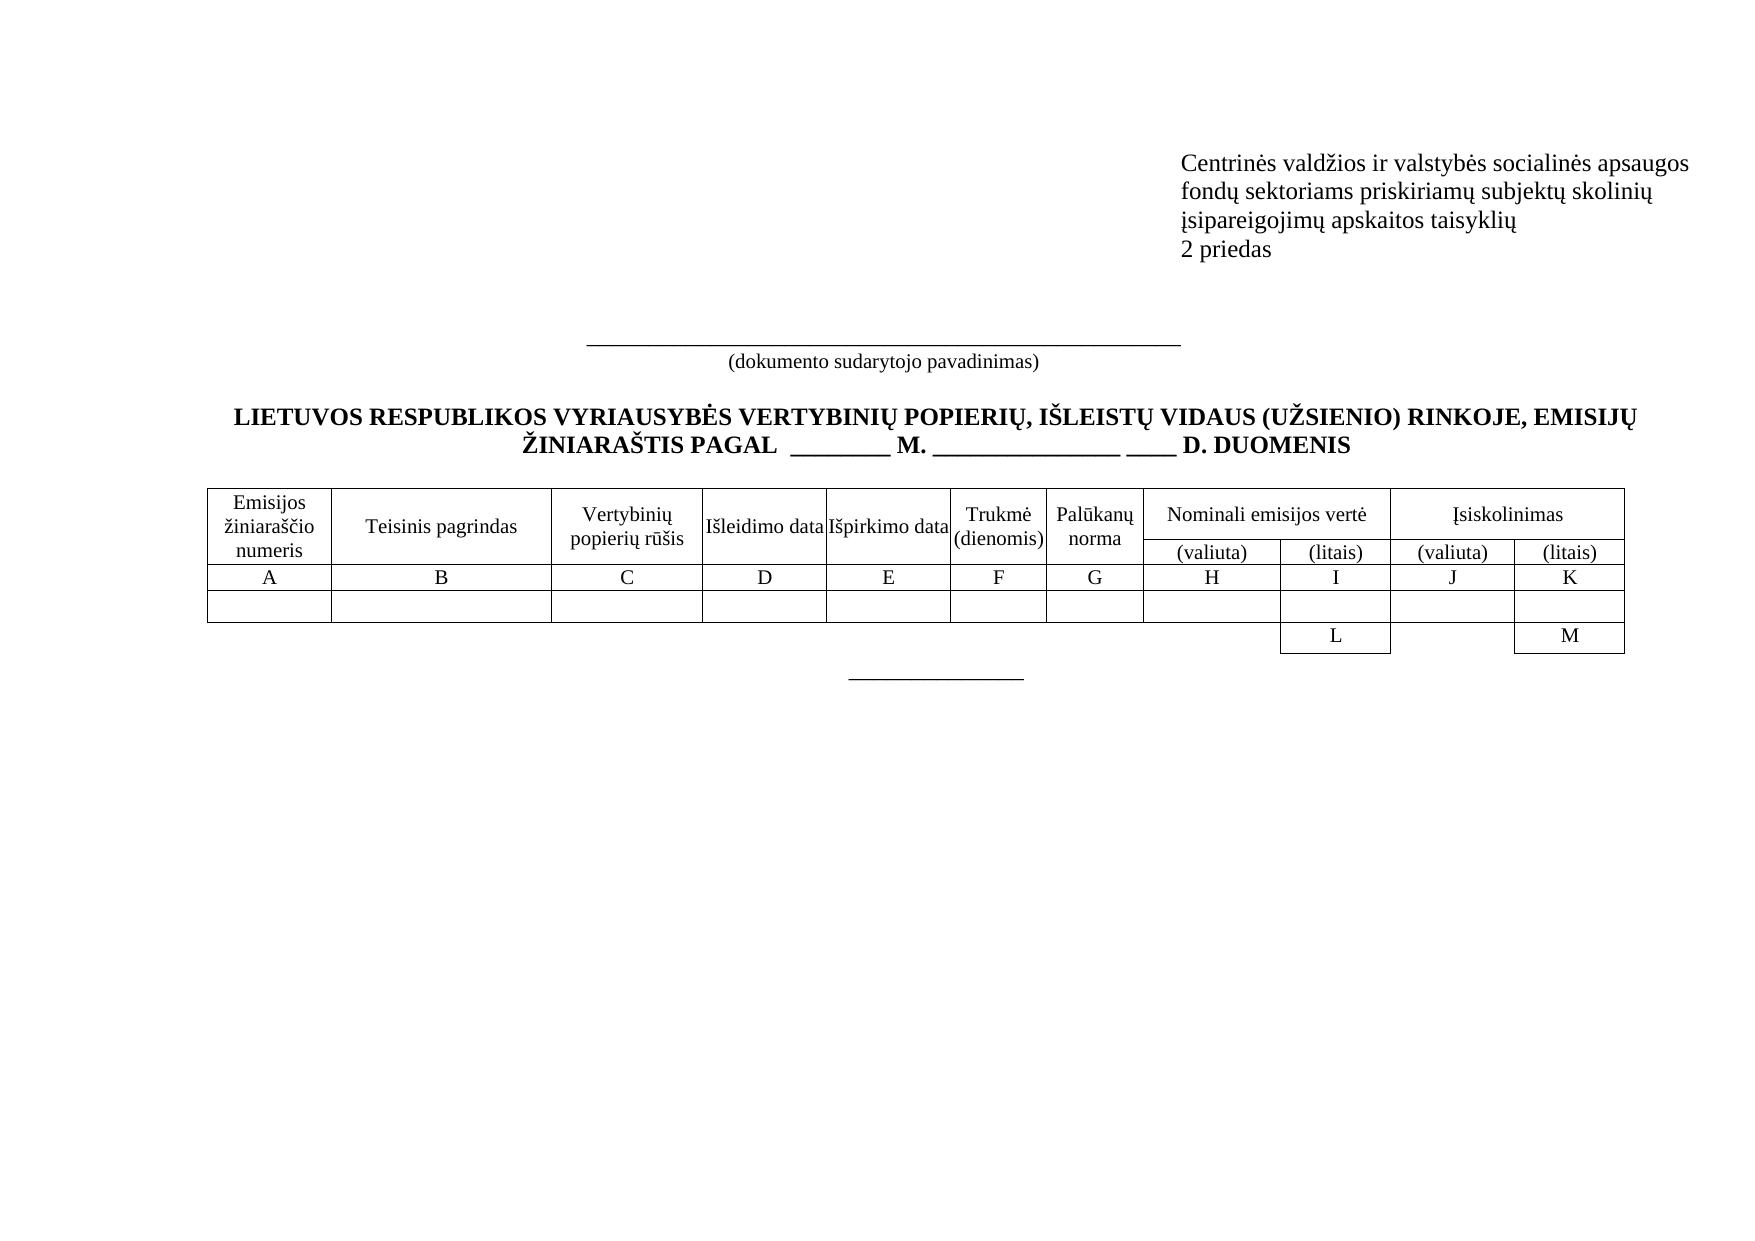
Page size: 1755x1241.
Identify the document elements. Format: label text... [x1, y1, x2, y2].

table_cell [950, 623, 1047, 653]
table_header Palūkanų norma [1047, 489, 1143, 564]
table_cell [207, 623, 331, 653]
table_cell [703, 623, 827, 653]
table_cell (litais) [1281, 540, 1390, 564]
text fondų sektoriams priskiriamų subjektų skolinių [177, 176, 1695, 205]
text (dokumento sudarytojo pavadinimas) [177, 349, 1695, 373]
table_cell (valiuta) [1391, 540, 1514, 564]
table_cell [827, 591, 950, 622]
table_cell M [1515, 623, 1624, 653]
table_cell [951, 591, 1046, 622]
table_cell I [1281, 565, 1390, 590]
table_cell H [1144, 565, 1280, 590]
table_header Įsiskolinimas [1391, 489, 1624, 538]
table_cell C [552, 565, 702, 590]
table_header Teisinis pagrindas [332, 489, 551, 564]
table_header Emisijos žiniaraščio numeris [208, 489, 331, 564]
table_cell K [1515, 565, 1624, 590]
table_cell [331, 623, 551, 653]
table_cell L [1281, 623, 1390, 653]
table_cell (litais) [1515, 540, 1624, 564]
table_cell [827, 623, 950, 653]
table_cell [1144, 591, 1280, 622]
table_header Nominali emisijos vertė [1144, 489, 1390, 538]
table_header Išleidimo data [703, 489, 826, 564]
table_cell D [703, 565, 826, 590]
text įsipareigojimų apskaitos taisyklių [177, 205, 1695, 234]
table_cell F [951, 565, 1046, 590]
table_cell [703, 591, 826, 622]
table_cell J [1391, 565, 1514, 590]
table_cell [1391, 623, 1514, 653]
table_cell [1047, 623, 1280, 653]
table_cell (valiuta) [1144, 540, 1280, 564]
text Lietuvos Respublikos Vyriausybės vertybinių popierių, išleistų VIDAUS (UŽSIENIO) RINKOJE, emisijų ŽINIARAŠTIS PAGAL ________ M. _______________ ____ D. DUOMENIS [177, 402, 1695, 459]
text 2 priedas [177, 234, 1695, 263]
table_cell G [1047, 565, 1143, 590]
text Centrinės valdžios ir valstybės socialinės apsaugos [177, 148, 1695, 176]
text ______________ [177, 654, 1695, 683]
table_header Išpirkimo data [827, 489, 950, 564]
table_cell A [208, 565, 331, 590]
table_cell [552, 591, 702, 622]
table_cell [1391, 591, 1514, 622]
table_cell [1281, 591, 1390, 622]
table_cell [551, 623, 703, 653]
table_cell [1515, 591, 1624, 622]
table_cell E [827, 565, 950, 590]
table_cell [1047, 591, 1143, 622]
table_cell [332, 591, 551, 622]
table_cell B [332, 565, 551, 590]
table_cell [208, 591, 331, 622]
table_header Vertybinių popierių rūšis [552, 489, 702, 564]
table_header Trukmė (dienomis) [951, 489, 1046, 564]
